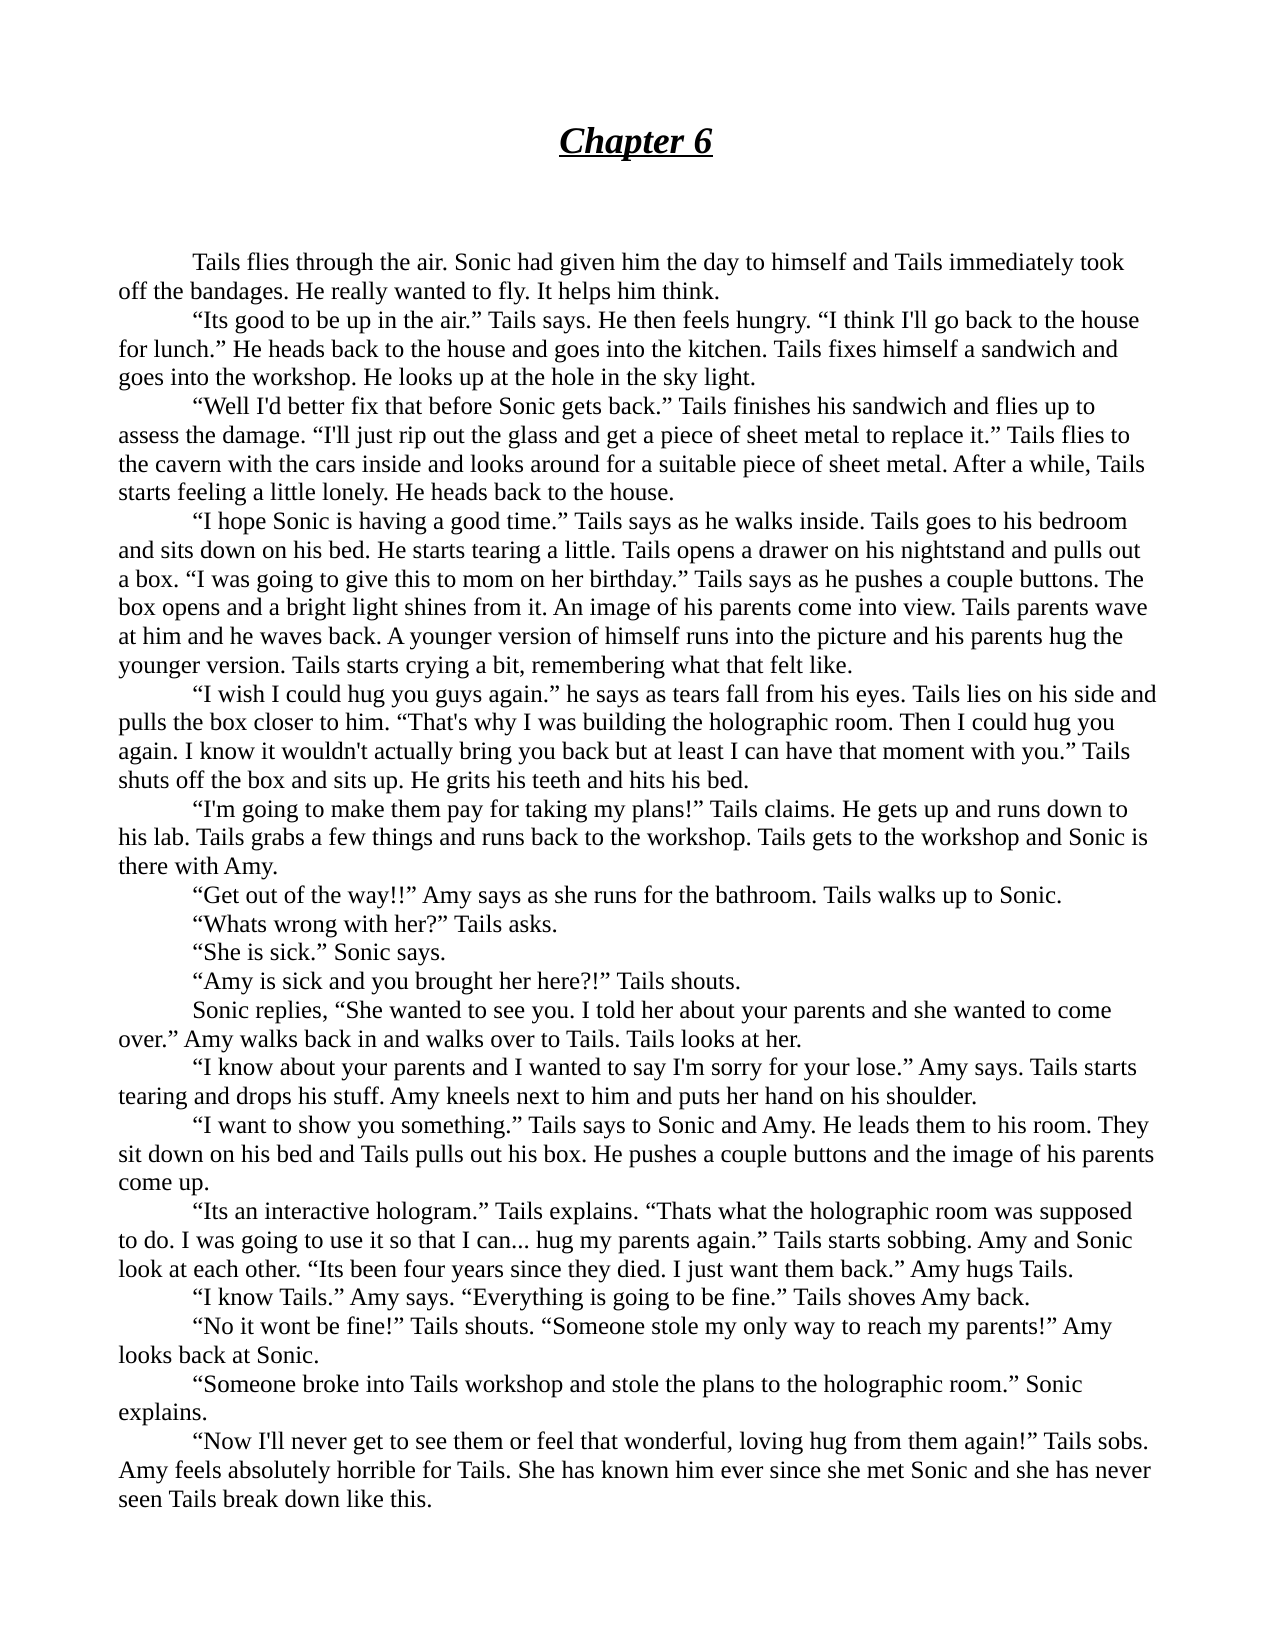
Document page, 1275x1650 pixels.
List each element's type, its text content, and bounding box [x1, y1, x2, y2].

text “I know Tails.” Amy says. “Everything is going to be fine.” Tails shoves Amy back. [118, 1282, 1157, 1311]
text “No it wont be fine!” Tails shouts. “Someone stole my only way to reach my parents!” Amy looks back at Sonic. [118, 1311, 1157, 1369]
text “Its good to be up in the air.” Tails says. He then feels hungry. “I think I'll go back to the house for lunch.” He heads back to the house and goes into the kitchen. Tails fixes himself a sandwich and goes into the workshop. He looks up at the hole in the sky light. [118, 305, 1157, 391]
text “I hope Sonic is having a good time.” Tails says as he walks inside. Tails goes to his bedroom and sits down on his bed. He starts tearing a little. Tails opens a drawer on his nightstand and pulls out a box. “I was going to give this to mom on her birthday.” Tails says as he pushes a couple buttons. The box opens and a bright light shines from it. An image of his parents come into view. Tails parents wave at him and he waves back. A younger version of himself runs into the picture and his parents hug the younger version. Tails starts crying a bit, remembering what that felt like. [118, 506, 1157, 679]
text “I'm going to make them pay for taking my plans!” Tails claims. He gets up and runs down to his lab. Tails grabs a few things and runs back to the workshop. Tails gets to the workshop and Sonic is there with Amy. [118, 794, 1157, 880]
text Chapter 6 [118, 118, 1157, 161]
text “Its an interactive hologram.” Tails explains. “Thats what the holographic room was supposed to do. I was going to use it so that I can... hug my parents again.” Tails starts sobbing. Amy and Sonic look at each other. “Its been four years since they died. I just want them back.” Amy hugs Tails. [118, 1196, 1157, 1282]
text “She is sick.” Sonic says. [118, 937, 1157, 966]
text “Amy is sick and you brought her here?!” Tails shouts. [118, 966, 1157, 995]
text “Someone broke into Tails workshop and stole the plans to the holographic room.” Sonic explains. [118, 1369, 1157, 1426]
text “Now I'll never get to see them or feel that wonderful, loving hug from them again!” Tails sobs. Amy feels absolutely horrible for Tails. She has known him ever since she met Sonic and she has never seen Tails break down like this. [118, 1426, 1157, 1512]
text Sonic replies, “She wanted to see you. I told her about your parents and she wanted to come over.” Amy walks back in and walks over to Tails. Tails looks at her. [118, 995, 1157, 1052]
text Tails flies through the air. Sonic had given him the day to himself and Tails immediately took off the bandages. He really wanted to fly. It helps him think. [118, 247, 1157, 305]
text “I want to show you something.” Tails says to Sonic and Amy. He leads them to his room. They sit down on his bed and Tails pulls out his box. He pushes a couple buttons and the image of his parents come up. [118, 1110, 1157, 1196]
text “Get out of the way!!” Amy says as she runs for the bathroom. Tails walks up to Sonic. [118, 880, 1157, 909]
text “I know about your parents and I wanted to say I'm sorry for your lose.” Amy says. Tails starts tearing and drops his stuff. Amy kneels next to him and puts her hand on his shoulder. [118, 1052, 1157, 1110]
text “Well I'd better fix that before Sonic gets back.” Tails finishes his sandwich and flies up to assess the damage. “I'll just rip out the glass and get a piece of sheet metal to replace it.” Tails flies to the cavern with the cars inside and looks around for a suitable piece of sheet metal. After a while, Tails starts feeling a little lonely. He heads back to the house. [118, 391, 1157, 506]
text “I wish I could hug you guys again.” he says as tears fall from his eyes. Tails lies on his side and pulls the box closer to him. “That's why I was building the holographic room. Then I could hug you again. I know it wouldn't actually bring you back but at least I can have that moment with you.” Tails shuts off the box and sits up. He grits his teeth and hits his bed. [118, 679, 1157, 794]
text “Whats wrong with her?” Tails asks. [118, 909, 1157, 937]
